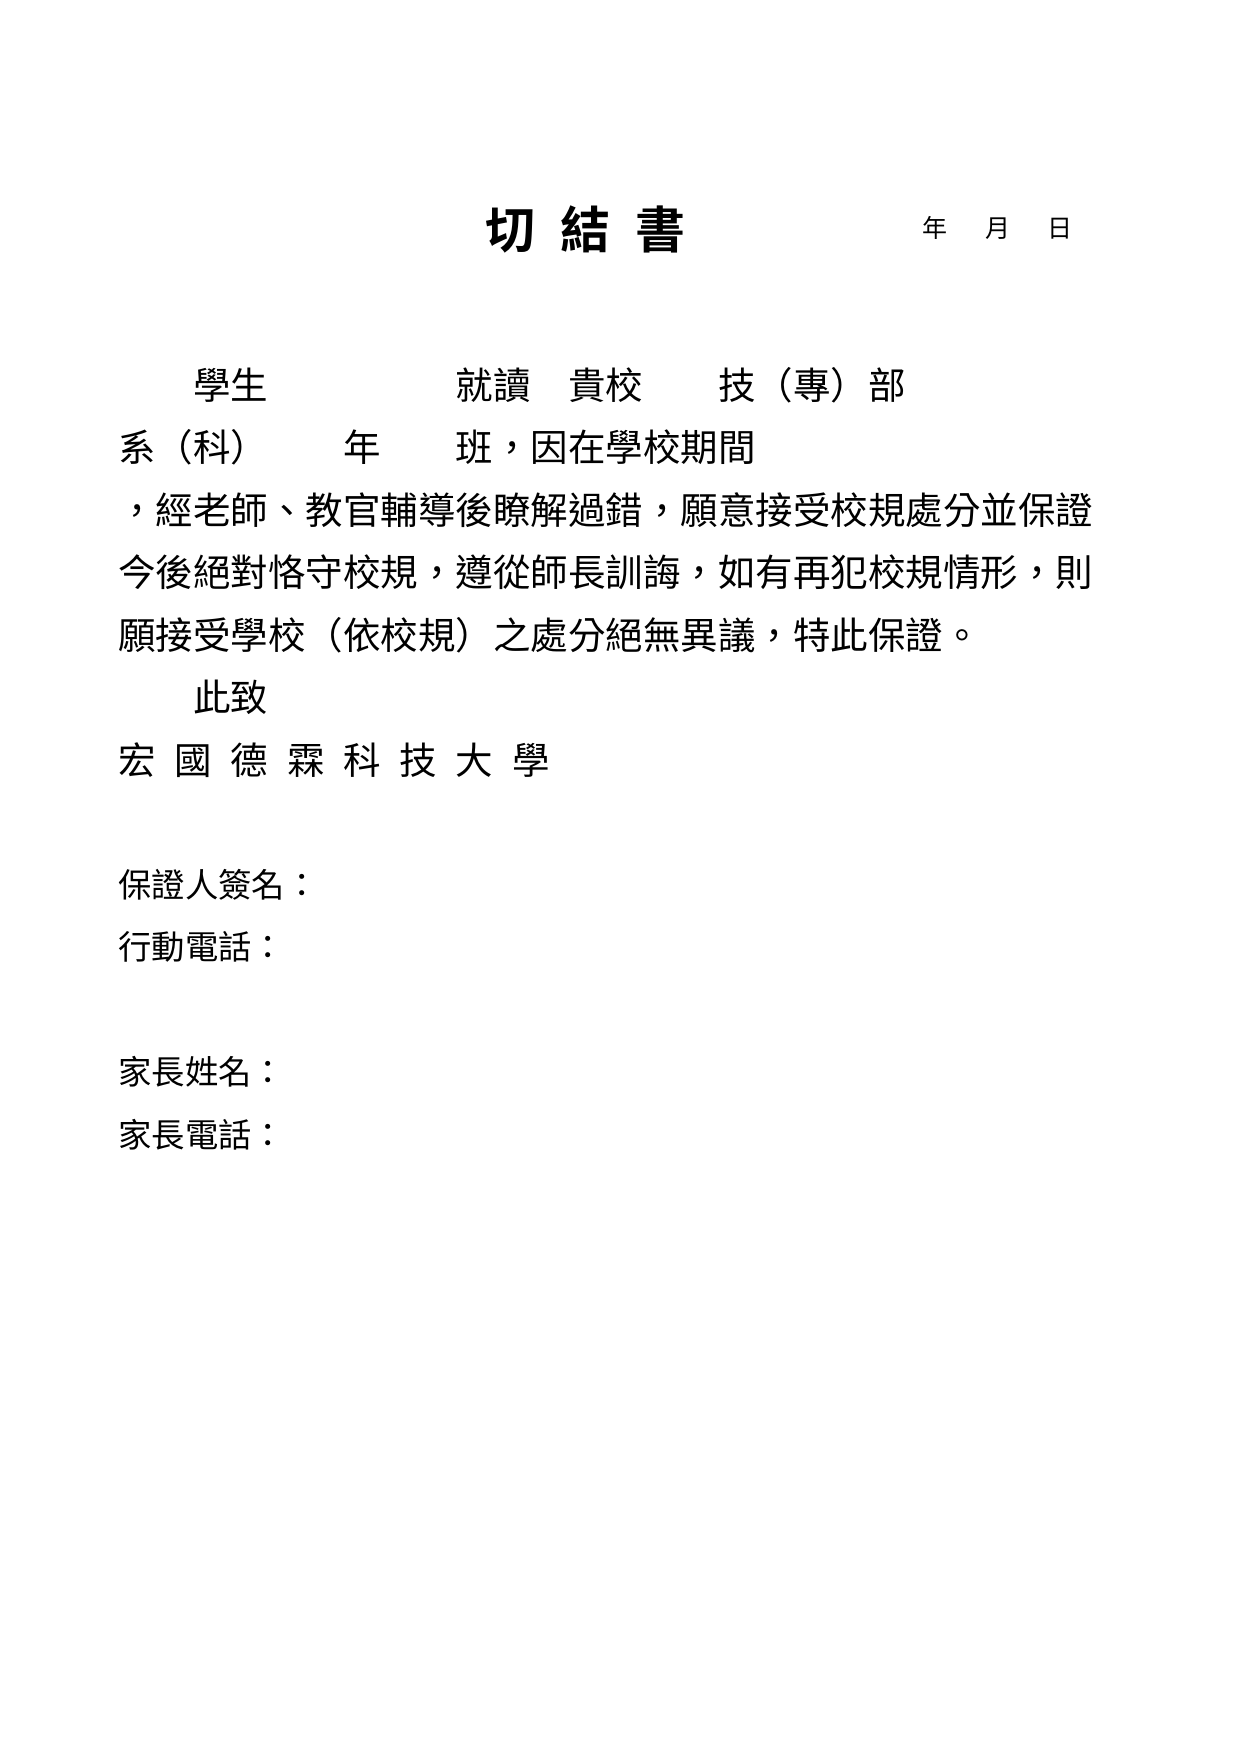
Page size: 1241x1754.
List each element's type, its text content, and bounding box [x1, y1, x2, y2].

text 行動電話： [118, 903, 1122, 966]
text 學生 就讀 貴校 技（專）部 系（科） 年 班，因在學校期間 [118, 341, 1122, 466]
text 保證人簽名： [118, 841, 1122, 903]
text 切 結 書 年 月 日 [118, 153, 1072, 278]
text 家長電話： [118, 1091, 1122, 1153]
text ，經老師、教官輔導後瞭解過錯，願意接受校規處分並保證今後絕對恪守校規，遵從師長訓誨，如有再犯校規情形，則願接受學校（依校規）之處分絕無異議，特此保證。 [118, 466, 1122, 653]
text 宏 國 德 霖 科 技 大 學 [118, 716, 1122, 778]
text 家長姓名： [118, 1028, 1122, 1091]
text 此致 [118, 653, 1122, 716]
